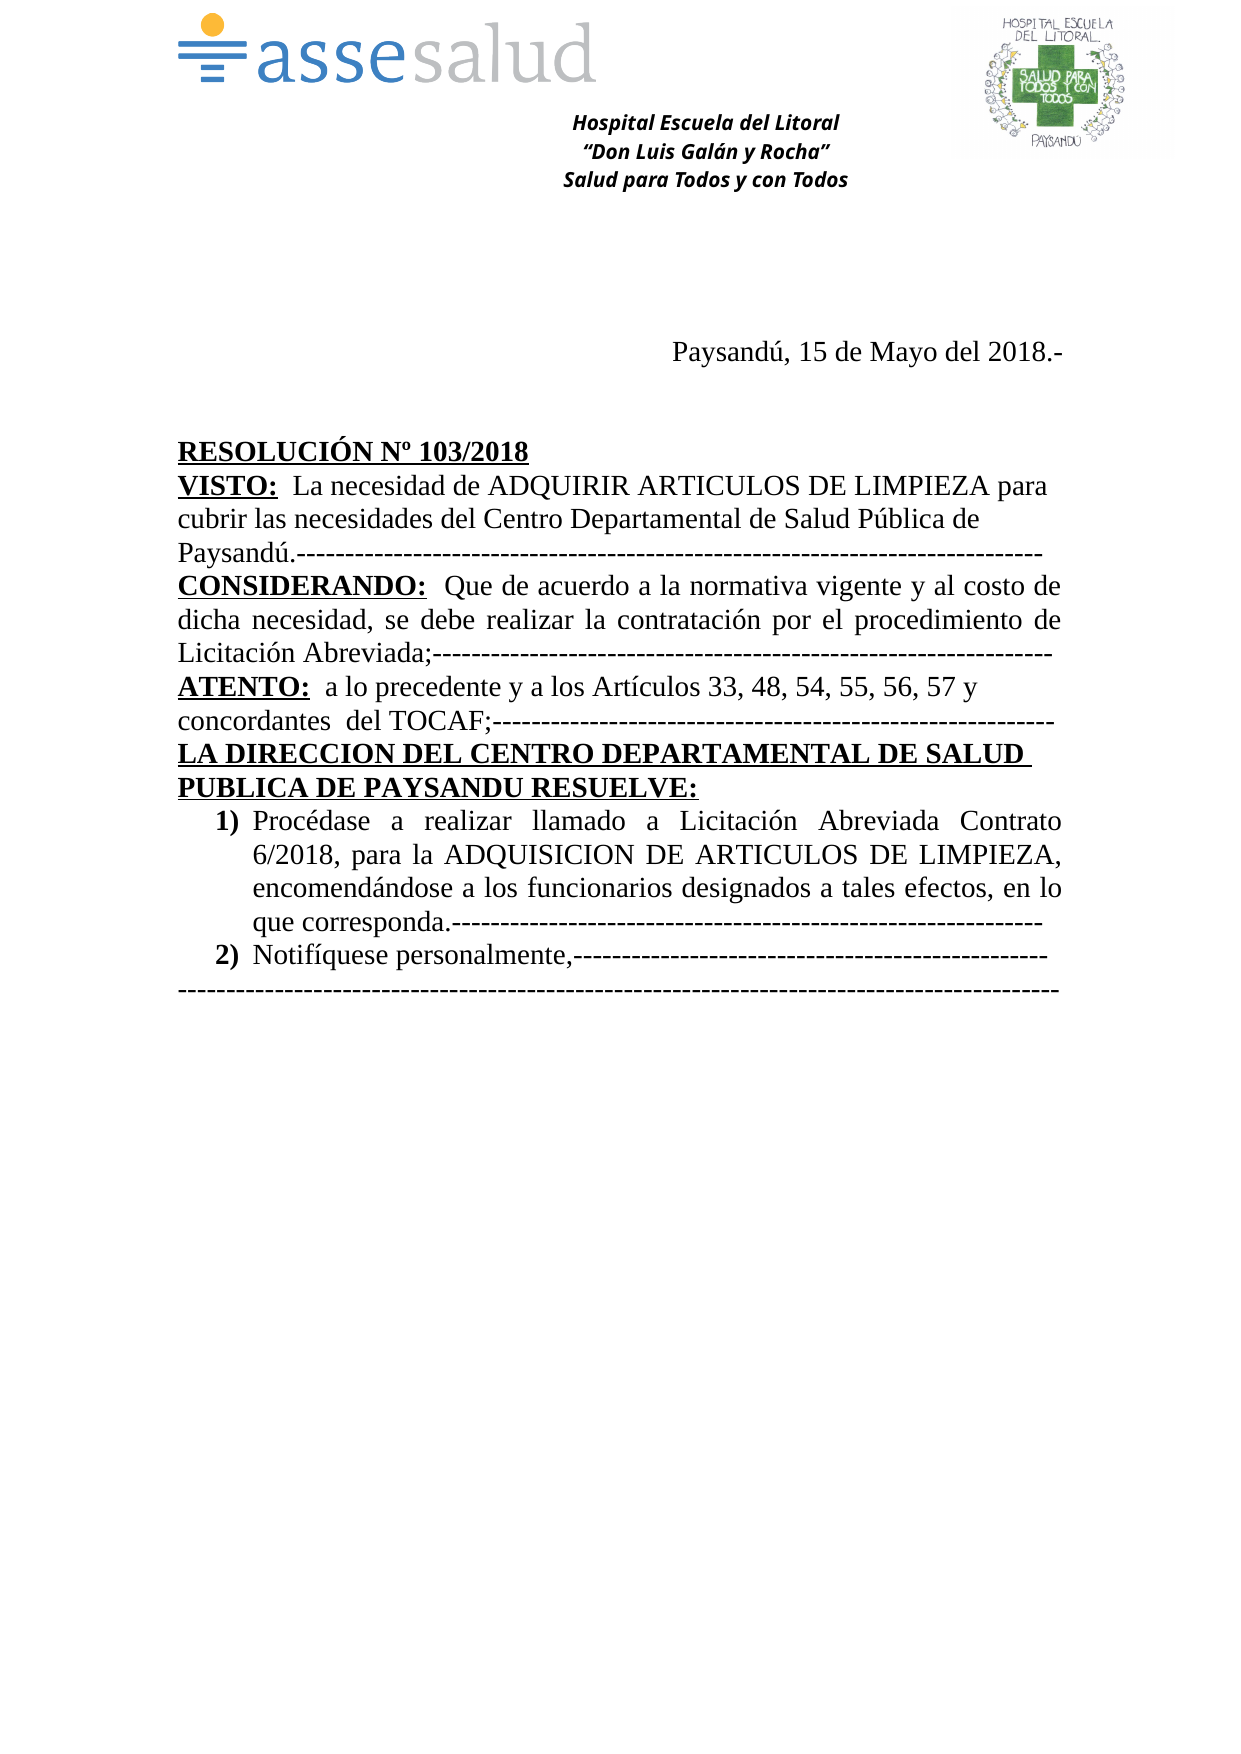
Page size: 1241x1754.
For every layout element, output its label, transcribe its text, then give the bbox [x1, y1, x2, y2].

list Notifíquese personalmente,------------------------------------------------- [215, 937, 1063, 971]
list Procédase a realizar llamado a Licitación Abreviada Contrato 6/2018, para la ADQUISICION DE ARTICULOS DE LIMPIEZA, encomendándose a los funcionarios designados a tales efectos, en lo que corresponda.------------------------------------------------------------- [215, 803, 1063, 937]
text RESOLUCIÓN Nº 103/2018 [177, 434, 1063, 468]
picture [178, 13, 596, 83]
text CONSIDERANDO: Que de acuerdo a la normativa vigente y al costo de dicha necesidad, se debe realizar la contratación por el procedimiento de Licitación Abreviada;---------------------------------------------------------------- [177, 568, 1063, 669]
text LA DIRECCION DEL CENTRO DEPARTAMENTAL DE SALUD PUBLICA DE PAYSANDU RESUELVE: [177, 736, 1063, 803]
text ATENTO: a lo precedente y a los Artículos 33, 48, 54, 55, 56, 57 y concordantes del TOCAF;---------------------------------------------------------- [177, 669, 1063, 736]
text Paysandú, 15 de Mayo del 2018.- [177, 334, 1063, 367]
picture [951, 6, 1175, 159]
text VISTO: La necesidad de ADQUIRIR ARTICULOS DE LIMPIEZA para cubrir las necesidades del Centro Departamental de Salud Pública de Paysandú.----------------------------------------------------------------------------- [177, 468, 1063, 568]
text ------------------------------------------------------------------------------------------- [177, 971, 1063, 1004]
